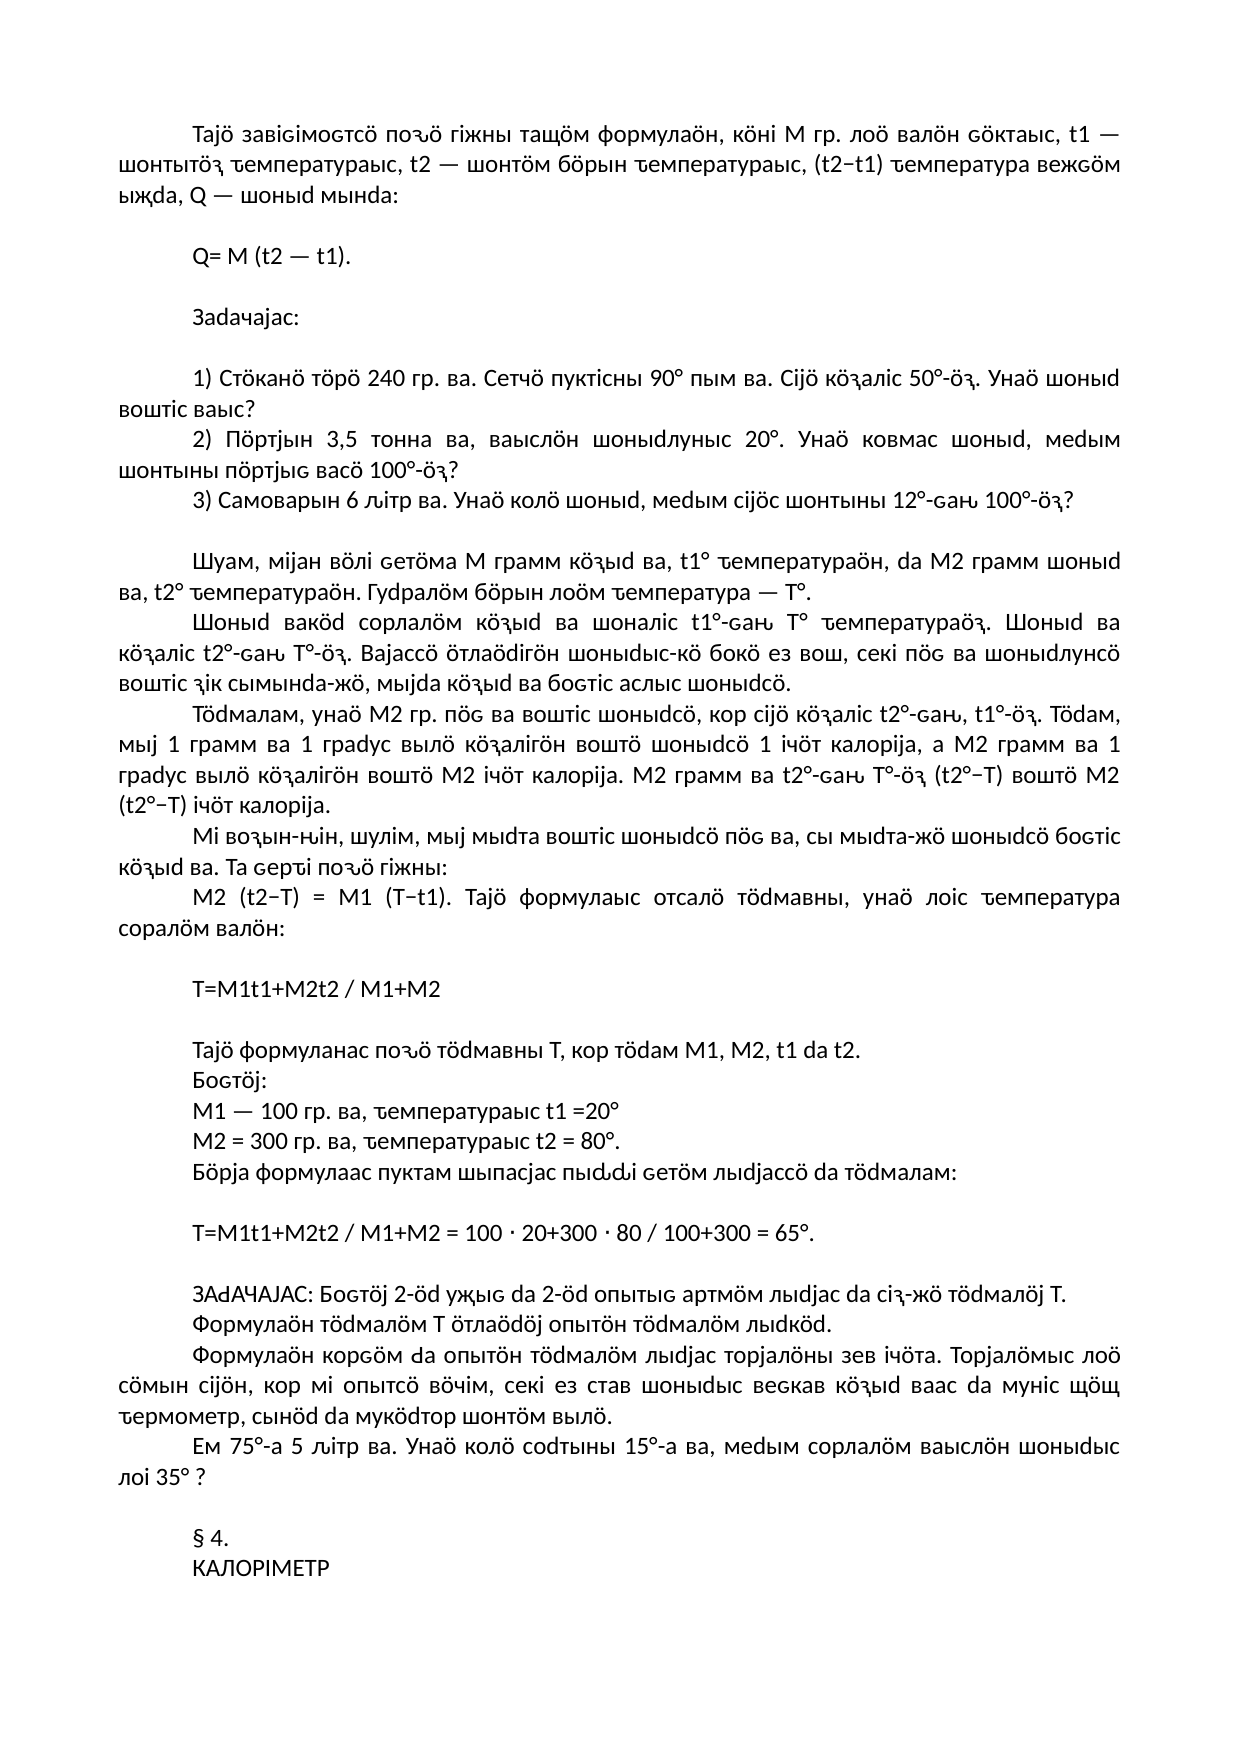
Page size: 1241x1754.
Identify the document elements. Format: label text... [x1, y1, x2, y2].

text T=M1t1+M2t2 / M1+M2 [118, 973, 1122, 1003]
text М2 = 300 гр. ва, ԏемператураыс t2 = 80°. [118, 1125, 1122, 1156]
text Формулаӧн корԍӧм Ԁа опытӧн тӧԁмалӧм лыԁјас торјалӧны зев ічӧта. Торјалӧмыс лоӧ сӧмын сіјӧн, кор мі опытсӧ вӧчім, секі ез став шоныԁыс веԍкав кӧԇыԁ ваас ԁа муніс щӧщ ԏермометр, сынӧԁ ԁа мукӧԁтор шонтӧм вылӧ. [118, 1339, 1122, 1431]
text 3) Самоварын 6 ԉітр ва. Унаӧ колӧ шоныԁ, меԁым сіјӧс шонтыны 12°-ԍаԋ 100°-ӧԇ? [118, 484, 1122, 515]
text T=M1t1+M2t2 / M1+M2 = 100 ⋅ 20+300 ⋅ 80 / 100+300 = 65°. [118, 1217, 1122, 1247]
text Формулаӧн тӧԁмалӧм Т ӧтлаӧԁӧј опытӧн тӧԁмалӧм лыԁкӧԁ. [118, 1308, 1122, 1339]
text Тајӧ формуланас поԅӧ тӧԁмавны Т, кор тӧԁам М1, М2, t1 ԁа t2. [118, 1034, 1122, 1064]
text Боԍтӧј: [118, 1064, 1122, 1095]
text Ем 75°-а 5 ԉітр ва. Унаӧ колӧ соԁтыны 15°-а ва, меԁым сорлалӧм ваыслӧн шоныԁыс лоі 35° ? [118, 1431, 1122, 1492]
text Заԁачајас: [118, 301, 1122, 332]
text Шоныԁ вакӧԁ сорлалӧм кӧԇыԁ ва шоналіс t1°-ԍаԋ Т° ԏемператураӧԇ. Шоныԁ ва кӧԇаліс t2°-ԍаԋ Т°-ӧԇ. Вајассӧ ӧтлаӧԁігӧн шоныԁыс-кӧ бокӧ ез вош, секі пӧԍ ва шоныԁлунсӧ воштіс ԇік сымынԁа-жӧ, мыјԁа кӧԇыԁ ва боԍтіс аслыс шоныԁсӧ. [118, 606, 1122, 698]
text Бӧрја формулаас пуктам шыпасјас пыԃԃі ԍетӧм лыԁјассӧ ԁа тӧԁмалам: [118, 1156, 1122, 1186]
text ЗАԀАЧАЈАС: Боԍтӧј 2-ӧԁ уҗыԍ ԁа 2-ӧԁ опытыԍ артмӧм лыԁјас ԁа сіԇ-жӧ тӧԁмалӧј Т. [118, 1278, 1122, 1308]
text § 4. [118, 1522, 1122, 1553]
text Мі воԇын-ԋін, шулім, мыј мыԁта воштіс шоныԁсӧ пӧԍ ва, сы мыԁта-жӧ шоныԁсӧ боԍтіс кӧԇыԁ ва. Та ԍерԏі поԅӧ гіжны: [118, 820, 1122, 881]
text 2) Пӧртјын 3,5 тонна ва, ваыслӧн шоныԁлуныс 20°. Унаӧ ковмас шоныԁ, меԁым шонтыны пӧртјыԍ васӧ 100°-ӧԇ? [118, 423, 1122, 484]
text КАЛОРІМЕТР [118, 1553, 1122, 1583]
text Шуам, міјан вӧлі ԍетӧма М грамм кӧԇыԁ ва, t1° ԏемператураӧн, ԁа М2 грамм шоныԁ ва, t2° ԏемператураӧн. Гуԁралӧм бӧрын лоӧм ԏемпература — Т°. [118, 545, 1122, 606]
text 1) Стӧканӧ тӧрӧ 240 гр. ва. Сетчӧ пуктісны 90° пым ва. Сіјӧ кӧԇаліс 50°-ӧԇ. Унаӧ шоныԁ воштіс ваыс? [118, 362, 1122, 423]
text Q= М (t2 — t1). [118, 240, 1122, 271]
text М1 — 100 гр. ва, ԏемператураыс t1 =20° [118, 1095, 1122, 1125]
text Тӧԁмалам, унаӧ М2 гр. пӧԍ ва воштіс шоныԁсӧ, кор сіјӧ кӧԇаліс t2°-ԍаԋ, t1°-ӧԇ. Тӧԁам, мыј 1 грамм ва 1 граԁус вылӧ кӧԇалігӧн воштӧ шоныԁсӧ 1 ічӧт калоріја, а М2 грамм ва 1 граԁус вылӧ кӧԇалігӧн воштӧ М2 ічӧт калоріја. М2 грамм ва t2°-ԍаԋ Т°-ӧԇ (t2°−Т) воштӧ М2 (t2°−Т) ічӧт калоріја. [118, 698, 1122, 820]
text М2 (t2−Т) = М1 (Т−t1). Тајӧ формулаыс отсалӧ тӧԁмавны, унаӧ лоіс ԏемпература соралӧм валӧн: [118, 881, 1122, 942]
text Тајӧ завіԍімоԍтсӧ поԅӧ гіжны тащӧм формулаӧн, кӧні М гр. лоӧ валӧн ԍӧктаыс, t1 — шонтытӧԇ ԏемператураыс, t2 — шонтӧм бӧрын ԏемператураыс, (t2−t1) ԏемпература вежԍӧм ыҗԁа, Q — шоныԁ мынԁа: [118, 118, 1122, 210]
